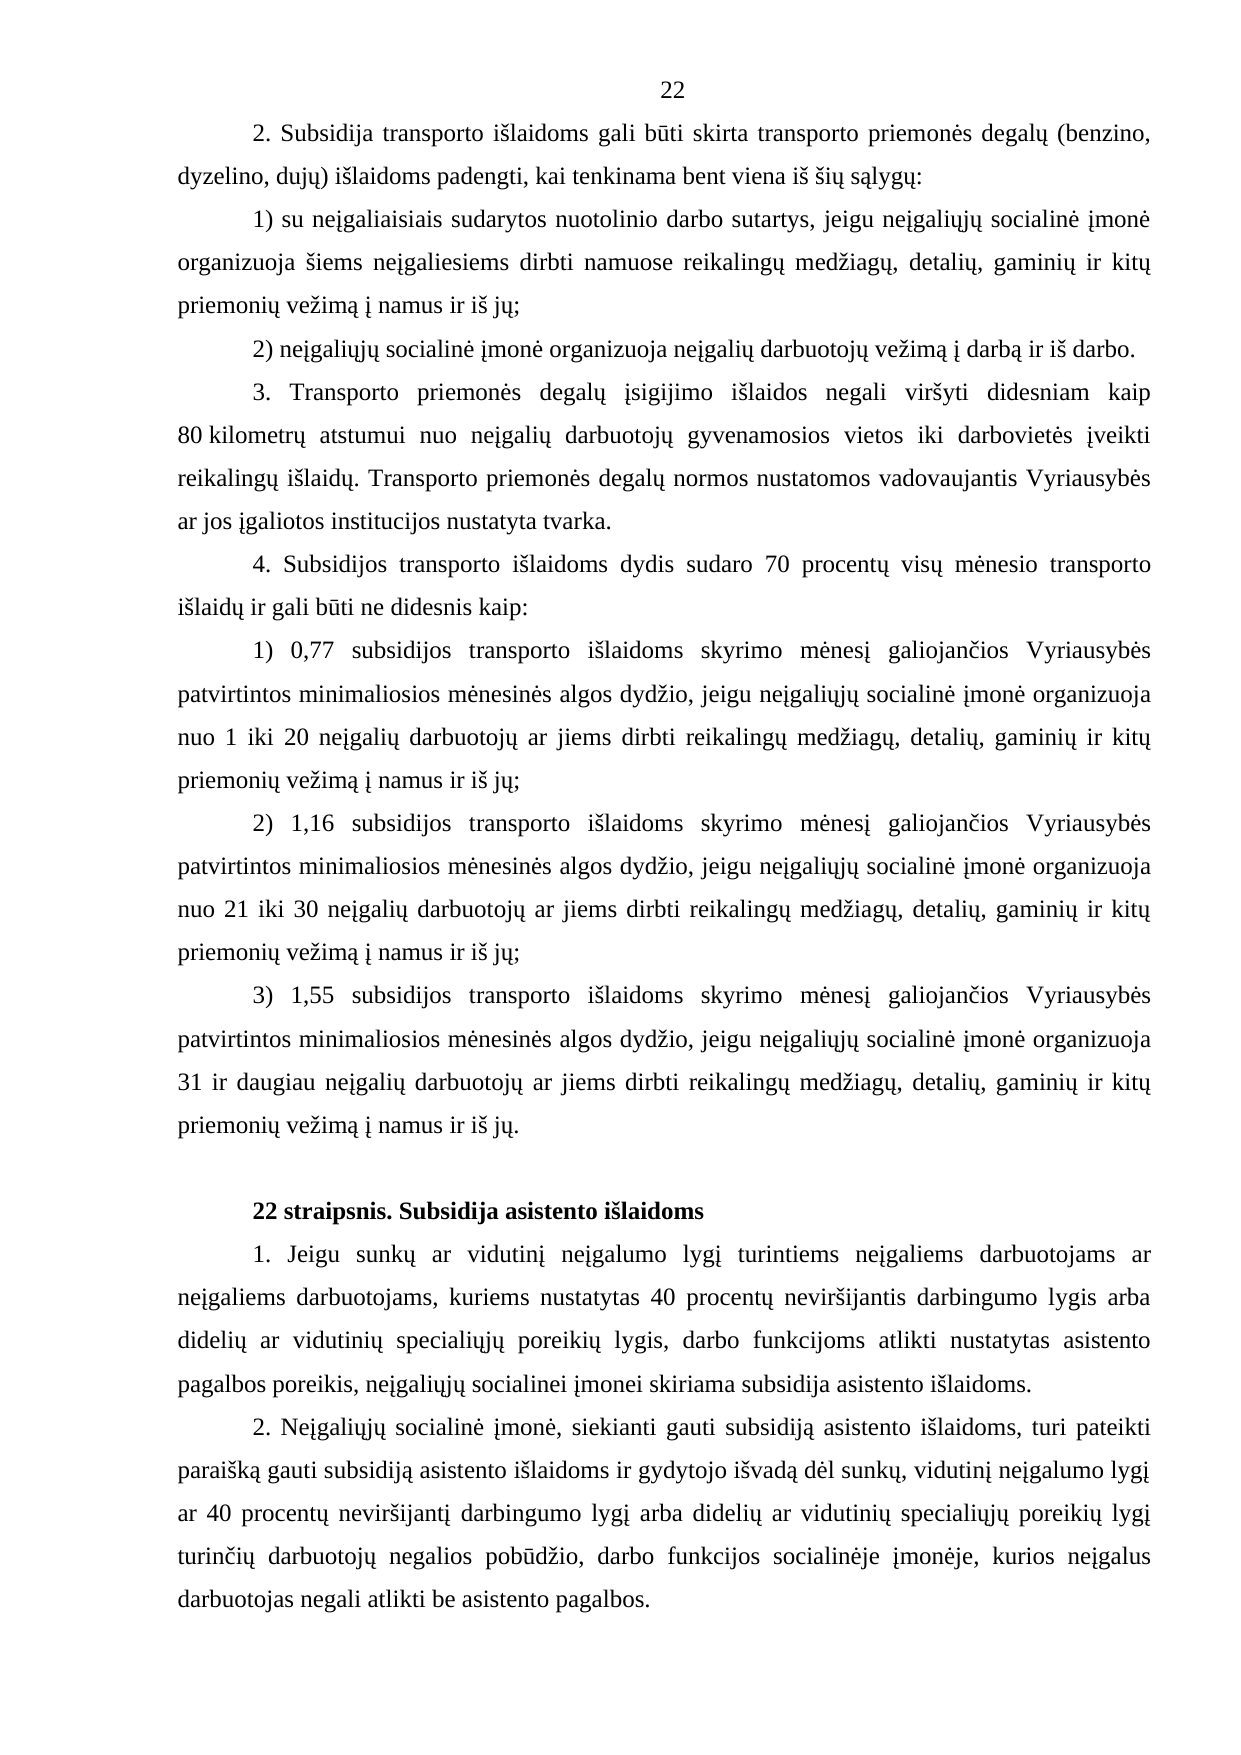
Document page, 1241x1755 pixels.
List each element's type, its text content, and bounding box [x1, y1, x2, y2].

text 3) 1,55 subsidijos transporto išlaidoms skyrimo mėnesį galiojančios Vyriausybės patvirtintos minimaliosios mėnesinės algos dydžio, jeigu neįgaliųjų socialinė įmonė organizuoja 31 ir daugiau neįgalių darbuotojų ar jiems dirbti reikalingų medžiagų, detalių, gaminių ir kitų priemonių vežimą į namus ir iš jų. [177, 981, 1152, 1139]
text 1. Jeigu sunkų ar vidutinį neįgalumo lygį turintiems neįgaliems darbuotojams ar neįgaliems darbuotojams, kuriems nustatytas 40 procentų neviršijantis darbingumo lygis arba didelių ar vidutinių specialiųjų poreikių lygis, darbo funkcijoms atlikti nustatytas asistento pagalbos poreikis, neįgaliųjų socialinei įmonei skiriama subsidija asistento išlaidoms. [177, 1239, 1152, 1397]
text 2) neįgaliųjų socialinė įmonė organizuoja neįgalių darbuotojų vežimą į darbą ir iš darbo. [177, 334, 1152, 362]
text 22 straipsnis. Subsidija asistento išlaidoms [177, 1196, 1152, 1225]
text 4. Subsidijos transporto išlaidoms dydis sudaro 70 procentų visų mėnesio transporto išlaidų ir gali būti ne didesnis kaip: [177, 549, 1152, 621]
text 1) su neįgaliaisiais sudarytos nuotolinio darbo sutartys, jeigu neįgaliųjų socialinė įmonė organizuoja šiems neįgaliesiems dirbti namuose reikalingų medžiagų, detalių, gaminių ir kitų priemonių vežimą į namus ir iš jų; [177, 204, 1152, 319]
text 2. Subsidija transporto išlaidoms gali būti skirta transporto priemonės degalų (benzino, dyzelino, dujų) išlaidoms padengti, kai tenkinama bent viena iš šių sąlygų: [177, 118, 1152, 190]
text 2) 1,16 subsidijos transporto išlaidoms skyrimo mėnesį galiojančios Vyriausybės patvirtintos minimaliosios mėnesinės algos dydžio, jeigu neįgaliųjų socialinė įmonė organizuoja nuo 21 iki 30 neįgalių darbuotojų ar jiems dirbti reikalingų medžiagų, detalių, gaminių ir kitų priemonių vežimą į namus ir iš jų; [177, 808, 1152, 966]
text 2. Neįgaliųjų socialinė įmonė, siekianti gauti subsidiją asistento išlaidoms, turi pateikti paraišką gauti subsidiją asistento išlaidoms ir gydytojo išvadą dėl sunkų, vidutinį neįgalumo lygį ar 40 procentų neviršijantį darbingumo lygį arba didelių ar vidutinių specialiųjų poreikių lygį turinčių darbuotojų negalios pobūdžio, darbo funkcijos socialinėje įmonėje, kurios neįgalus darbuotojas negali atlikti be asistento pagalbos. [177, 1412, 1152, 1613]
text 3. Transporto priemonės degalų įsigijimo išlaidos negali viršyti didesniam kaip 80 kilometrų atstumui nuo neįgalių darbuotojų gyvenamosios vietos iki darbovietės įveikti reikalingų išlaidų. Transporto priemonės degalų normos nustatomos vadovaujantis Vyriausybės ar jos įgaliotos institucijos nustatyta tvarka. [177, 377, 1152, 535]
text 1) 0,77 subsidijos transporto išlaidoms skyrimo mėnesį galiojančios Vyriausybės patvirtintos minimaliosios mėnesinės algos dydžio, jeigu neįgaliųjų socialinė įmonė organizuoja nuo 1 iki 20 neįgalių darbuotojų ar jiems dirbti reikalingų medžiagų, detalių, gaminių ir kitų priemonių vežimą į namus ir iš jų; [177, 636, 1152, 794]
